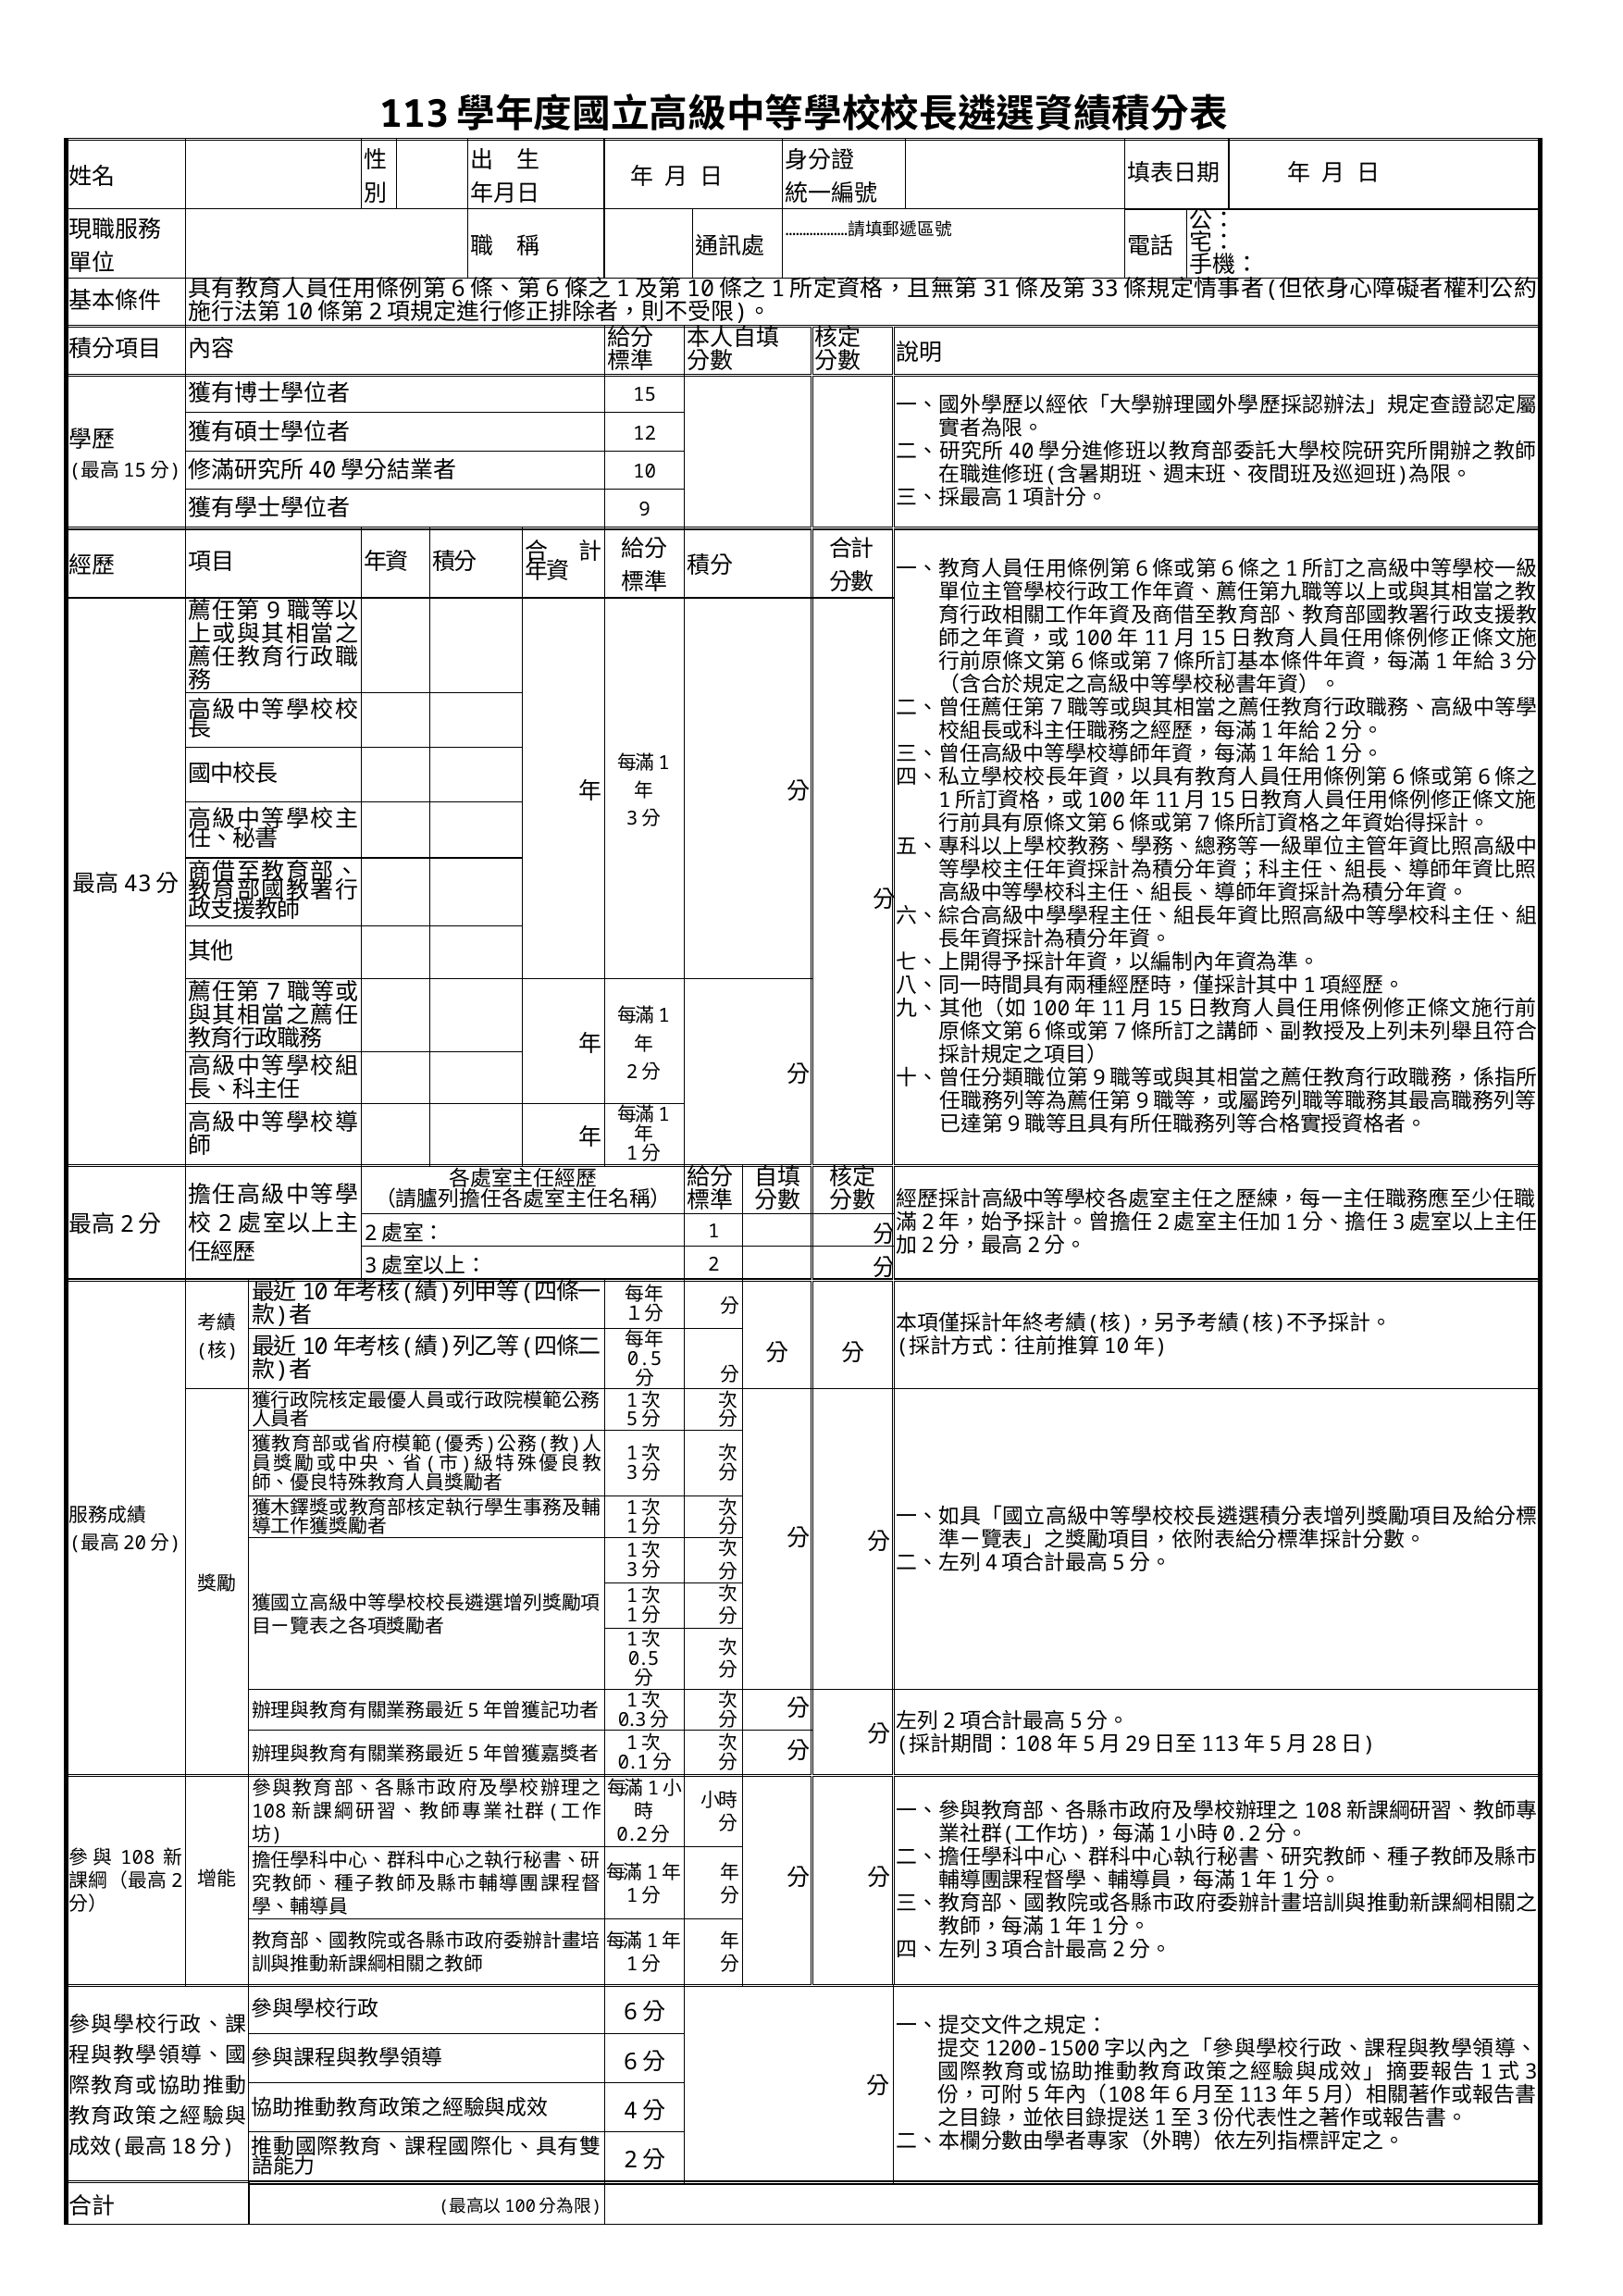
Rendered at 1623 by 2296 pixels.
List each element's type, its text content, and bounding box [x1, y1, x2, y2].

table_header 出 生 年月日 [468, 141, 603, 208]
table_cell 電話 [1125, 210, 1186, 278]
table_cell 合計 年資 [523, 530, 604, 597]
table_cell 獎勵 [186, 1389, 248, 1774]
table_cell 獲國立高級中等學校校長遴選增列獎勵項目ㄧ覽表之各項獎勵者 [249, 1538, 604, 1688]
table_cell [430, 1052, 522, 1103]
table_cell 3處室以上： [362, 1247, 684, 1278]
table_cell 公： 宅： 手機： [1187, 210, 1538, 278]
table_cell 獲有學士學位者 [186, 490, 604, 527]
table_cell 分 [813, 599, 892, 1163]
table_cell 分 [813, 1247, 892, 1278]
table_cell 年資 [362, 530, 429, 597]
table_cell [605, 209, 692, 278]
table_cell 左列2項合計最高5分。 (採計期間：108年5月29日至113年5月28日) [895, 1690, 1538, 1774]
table_cell ………………請填郵遞區號 [783, 209, 1124, 278]
table_cell 職 稱 [468, 209, 603, 278]
table_cell 2處室： [362, 1214, 684, 1246]
table_cell 擔任高級中等學校2處室以上主任經歷 [186, 1167, 361, 1278]
table_header [186, 141, 361, 208]
table_cell 1次 0.1分 [605, 1731, 684, 1774]
table_cell 其他 [186, 926, 361, 978]
table_cell 分 [685, 979, 811, 1163]
table_cell 項目 [186, 530, 361, 597]
table_cell 一、參與教育部、各縣市政府及學校辦理之108新課綱研習、教師專業社群(工作坊)，每滿1小時0.2分。 二、擔任學科中心、群科中心執行秘書、研究教師、種子教師及縣市輔導團課程督學、輔導員，每滿1年1分。 三、教育部、國教院或各縣市政府委辦計畫培訓與推動新課綱相關之教師，每滿1年1分。 四、左列3項合計最高2分。 [895, 1777, 1538, 1984]
table_cell 推動國際教育、課程國際化、具有雙語能力 [249, 2132, 604, 2180]
table_cell 分 [685, 1987, 893, 2180]
table_cell 參與教育部、各縣市政府及學校辦理之108新課綱研習、教師專業社群(工作坊) [249, 1777, 604, 1846]
table_cell 最高43分 [68, 599, 185, 1163]
table_cell 分 [685, 1282, 742, 1327]
table_cell 每年 １分 [605, 1282, 684, 1327]
table_cell [430, 802, 522, 857]
table_cell 分 [813, 1777, 892, 1984]
table_cell 次 分 [685, 1690, 742, 1730]
table_cell 現職服務 單位 [68, 209, 185, 278]
table_cell 分 [743, 1690, 811, 1730]
table_cell 自填分數 [743, 1167, 811, 1213]
table_cell 內容 [186, 328, 604, 374]
table_cell 分 [743, 1214, 811, 1246]
table_cell [430, 926, 522, 978]
table_cell 服務成績 (最高20分) [68, 1282, 185, 1774]
table_cell 小時 分 [685, 1777, 742, 1846]
table_cell 商借至教育部、教育部國教署行政支援教師 [186, 859, 361, 925]
table_cell 核定 分數 [813, 1167, 892, 1213]
table_cell 本人自填 分數 [685, 328, 811, 374]
table_cell 合計 分數 [813, 530, 892, 597]
table_cell 經歷採計高級中等學校各處室主任之歷練，每一主任職務應至少任職滿2年，始予採計。曾擔任2處室主任加1分、擔任3處室以上主任加2分，最高2分。 [895, 1167, 1538, 1278]
table_cell 說明 [895, 328, 1538, 374]
table_cell 每滿1年 1分 [605, 1847, 684, 1918]
table_cell 次 分 [685, 1731, 742, 1774]
table_cell 獲行政院核定最優人員或行政院模範公務人員者 [249, 1389, 604, 1430]
table_cell 合計 [68, 2183, 248, 2224]
table_cell (最高以100分為限) [250, 2185, 604, 2224]
table_cell 本項僅採計年終考績(核)，另予考績(核)不予採計。 (採計方式：往前推算10年) [895, 1282, 1538, 1388]
table_cell 2 [685, 1247, 742, 1278]
table_cell 9 [605, 490, 684, 527]
table_cell 每滿1年 3分 [605, 599, 684, 978]
table_cell 4分 [605, 2083, 684, 2131]
table_cell 分 [743, 1389, 811, 1688]
table_cell 教育部、國教院或各縣市政府委辦計畫培訓與推動新課綱相關之教師 [249, 1919, 604, 1984]
table_cell [430, 599, 522, 692]
table_header 填表日期 [1125, 141, 1228, 208]
table_cell 擔任學科中心、群科中心之執行秘書、研究教師、種子教師及縣市輔導團課程督學、輔導員 [249, 1847, 604, 1918]
table_cell 分 [685, 1329, 742, 1388]
table_cell [362, 859, 429, 925]
table_cell 年 [523, 1104, 604, 1163]
table_cell 最近10年考核(績)列乙等(四條二款)者 [249, 1329, 604, 1388]
table_cell 1 [685, 1214, 742, 1246]
table_cell 年 [523, 979, 604, 1103]
table_cell 每年 0.5分 [605, 1329, 684, 1388]
text 113學年度國立高級中等學校校長遴選資績積分表 [58, 82, 1549, 138]
table_cell 積分 [430, 530, 522, 597]
table_header 身分證 統一編號 [783, 141, 905, 208]
table_cell 1次 1分 [605, 1496, 684, 1537]
table_cell 1次 3分 [605, 1538, 684, 1582]
table_cell 分 [743, 1282, 811, 1388]
table_cell 6分 [605, 1987, 684, 2033]
table_cell 分 [813, 1282, 892, 1388]
table_cell 高級中等學校組長、科主任 [186, 1052, 361, 1103]
table_cell 2分 [605, 2132, 684, 2180]
table_cell 獲有博士學位者 [186, 377, 604, 412]
table_cell 6分 [605, 2034, 684, 2082]
table_cell 一、國外學歷以經依「大學辦理國外學歷採認辦法」規定查證認定屬實者為限。 二、研究所40學分進修班以教育部委託大學校院研究所開辦之教師在職進修班(含暑期班、週末班、夜間班及巡迴班)為限。 三、採最高1項計分。 [895, 377, 1538, 527]
table_cell 一、提交文件之規定： 提交1200-1500字以內之「參與學校行政、課程與教學領導、國際教育或協助推動教育政策之經驗與成效」摘要報告1式3份，可附5年內（108年6月至113年5月）相關著作或報告書之目錄，並依目錄提送1至3份代表性之著作或報告書。 二、本欄分數由學者專家（外聘）依左列指標評定之。 [894, 1987, 1538, 2180]
table_header 姓名 [68, 141, 185, 208]
table_cell 1次 3分 [605, 1431, 684, 1496]
table_cell 年 分 [685, 1919, 742, 1984]
table_cell [186, 209, 467, 278]
table_cell [362, 802, 429, 857]
table_cell [362, 599, 429, 692]
table_cell [430, 1104, 522, 1163]
table_cell 具有教育人員任用條例第6條、第6條之1及第10條之1所定資格，且無第31條及第33條規定情事者(但依身心障礙者權利公約施行法第10條第2項規定進行修正排除者，則不受限)。 [186, 279, 1538, 325]
table_cell 修滿研究所40學分結業者 [186, 452, 604, 489]
table_cell 每滿1小時 0.2分 [605, 1777, 684, 1846]
table_cell [605, 2185, 1538, 2224]
table_cell [362, 693, 429, 747]
table_cell [362, 979, 429, 1051]
table_cell 每滿1年 2分 [605, 979, 684, 1103]
table_cell 一、教育人員任用條例第6條或第6條之1所訂之高級中等學校一級單位主管學校行政工作年資、薦任第九職等以上或與其相當之教育行政相關工作年資及商借至教育部、教育部國教署行政支援教師之年資，或100年11月15日教育人員任用條例修正條文施行前原條文第6條或第7條所訂基本條件年資，每滿1年給3分（含合於規定之高級中等學校秘書年資）。 二、曾任薦任第7職等或與其相當之薦任教育行政職務、高級中等學校組長或科主任職務之經歷，每滿1年給2分。 三、曾任高級中等學校導師年資，每滿1年給1分。 四、私立學校校長年資，以具有教育人員任用條例第6條或第6條之1所訂資格，或100年11月15日教育人員任用條例修正條文施行前具有原條文第6條或第7條所訂資格之年資始得採計。 五、專科以上學校教務、學務、總務等一級單位主管年資比照高級中等學校主任年資採計為積分年資；科主任、組長、導師年資比照高級中等學校科主任、組長、導師年資採計為積分年資。 六、綜合高級中學學程主任、組長年資比照高級中等學校科主任、組長年資採計為積分年資。 七、上開得予採計年資，以編制內年資為準。 八、同一時間具有兩種經歷時，僅採計其中1項經歷。 九、其他（如100年11月15日教育人員任用條例修正條文施行前原條文第6條或第7條所訂之講師、副教授及上列未列舉且符合採計規定之項目） 十、曾任分類職位第9職等或與其相當之薦任教育行政職務，係指所任職務列等為薦任第9職等，或屬跨列職等職務其最高職務列等已達第9職等且具有所任職務列等合格實授資格者。 [895, 530, 1538, 1163]
table_cell 高級中等學校導師 [186, 1104, 361, 1163]
table_cell 次 分 [685, 1538, 742, 1582]
table_cell 積分項目 [68, 328, 185, 374]
table_cell 經歷 [68, 530, 185, 597]
table_cell 次 分 [685, 1496, 742, 1537]
table_cell 薦任第9職等以上或與其相當之薦任教育行政職務 [186, 599, 361, 692]
table_cell 國中校長 [186, 748, 361, 801]
table_header 性別 [362, 141, 396, 208]
table_cell 獲木鐸獎或教育部核定執行學生事務及輔導工作獲獎勵者 [249, 1496, 604, 1537]
table_cell 協助推動教育政策之經驗與成效 [249, 2083, 604, 2131]
table_cell 參與課程與教學領導 [249, 2034, 604, 2082]
table_cell 次 分 [685, 1629, 742, 1688]
table_cell 給分 標準 [685, 1167, 742, 1213]
table_cell 辦理與教育有關業務最近5年曾獲記功者 [249, 1690, 604, 1730]
table_cell 12 [605, 413, 684, 451]
table_header [397, 141, 467, 208]
table_cell 10 [605, 452, 684, 489]
table_cell 給分 標準 [605, 328, 684, 374]
table_cell [430, 979, 522, 1051]
table_cell [430, 693, 522, 747]
table_cell [362, 748, 429, 801]
table_cell 1次 0.5分 [605, 1629, 684, 1688]
table_cell 15 [605, 377, 684, 412]
table_cell 分 [743, 1777, 811, 1984]
table_cell 學歷 (最高15分) [68, 377, 185, 527]
table_cell 分 [743, 1247, 811, 1278]
table_cell 各處室主任經歷 （請臚列擔任各處室主任名稱） [362, 1167, 684, 1213]
table_cell 獲教育部或省府模範(優秀)公務(教)人員獎勵或中央、省(市)級特殊優良教師、優良特殊教育人員獎勵者 [249, 1431, 604, 1496]
table_cell 參與學校行政 [249, 1987, 604, 2033]
table_cell 1次 0.3分 [605, 1690, 684, 1730]
table_cell 通訊處 [693, 209, 782, 278]
table_cell 分 [813, 1214, 892, 1246]
table_cell 分 [743, 1731, 811, 1774]
table_cell 最高2分 [68, 1167, 185, 1278]
table_cell 分 [813, 1690, 892, 1774]
table_cell [362, 1104, 429, 1163]
table_cell 次 分 [685, 1431, 742, 1496]
table_cell 給分 標準 [605, 530, 684, 597]
table_cell 1次 1分 [605, 1583, 684, 1628]
table_cell 獲有碩士學位者 [186, 413, 604, 451]
table_header [906, 141, 1124, 208]
table_cell 高級中等學校主任、秘書 [186, 802, 361, 857]
table_cell [813, 377, 892, 527]
table_cell [685, 377, 811, 527]
table_cell 1次 5分 [605, 1389, 684, 1430]
table_cell 考績(核) [186, 1282, 248, 1388]
table_header 年 月 日 [1230, 141, 1538, 208]
table_cell 參與學校行政、課程與教學領導、國際教育或協助推動教育政策之經驗與成效(最高18分) [68, 1987, 248, 2180]
table_cell 分 [813, 1389, 892, 1688]
table_cell [362, 1052, 429, 1103]
table_cell 一、如具「國立高級中等學校校長遴選積分表增列獎勵項目及給分標準ㄧ覽表」之獎勵項目，依附表給分標準採計分數。 二、左列4項合計最高5分。 [895, 1389, 1538, 1688]
table_cell 參與108新課綱（最高2分） [68, 1777, 185, 1984]
table_cell 核定 分數 [813, 328, 892, 374]
table_cell 最近10年考核(績)列甲等(四條一款)者 [249, 1282, 604, 1327]
table_cell 次 分 [685, 1389, 742, 1430]
table_cell 積分 [685, 530, 811, 597]
table_cell 增能 [186, 1777, 248, 1984]
table_cell 每滿1年 1分 [605, 1104, 684, 1163]
table_cell 年 分 [685, 1847, 742, 1918]
table_cell 薦任第7職等或與其相當之薦任教育行政職務 [186, 979, 361, 1051]
table_cell 辦理與教育有關業務最近5年曾獲嘉獎者 [249, 1731, 604, 1774]
table_cell [362, 926, 429, 978]
table_cell 基本條件 [68, 279, 185, 325]
table_cell 每滿1年 1分 [605, 1919, 684, 1984]
table_cell 次 分 [685, 1583, 742, 1628]
table_cell [430, 748, 522, 801]
table_cell 分 [685, 599, 811, 978]
table_header 年 月 日 [605, 141, 782, 208]
table_cell 年 [523, 599, 604, 978]
table_cell [430, 859, 522, 925]
table_cell 高級中等學校校長 [186, 693, 361, 747]
